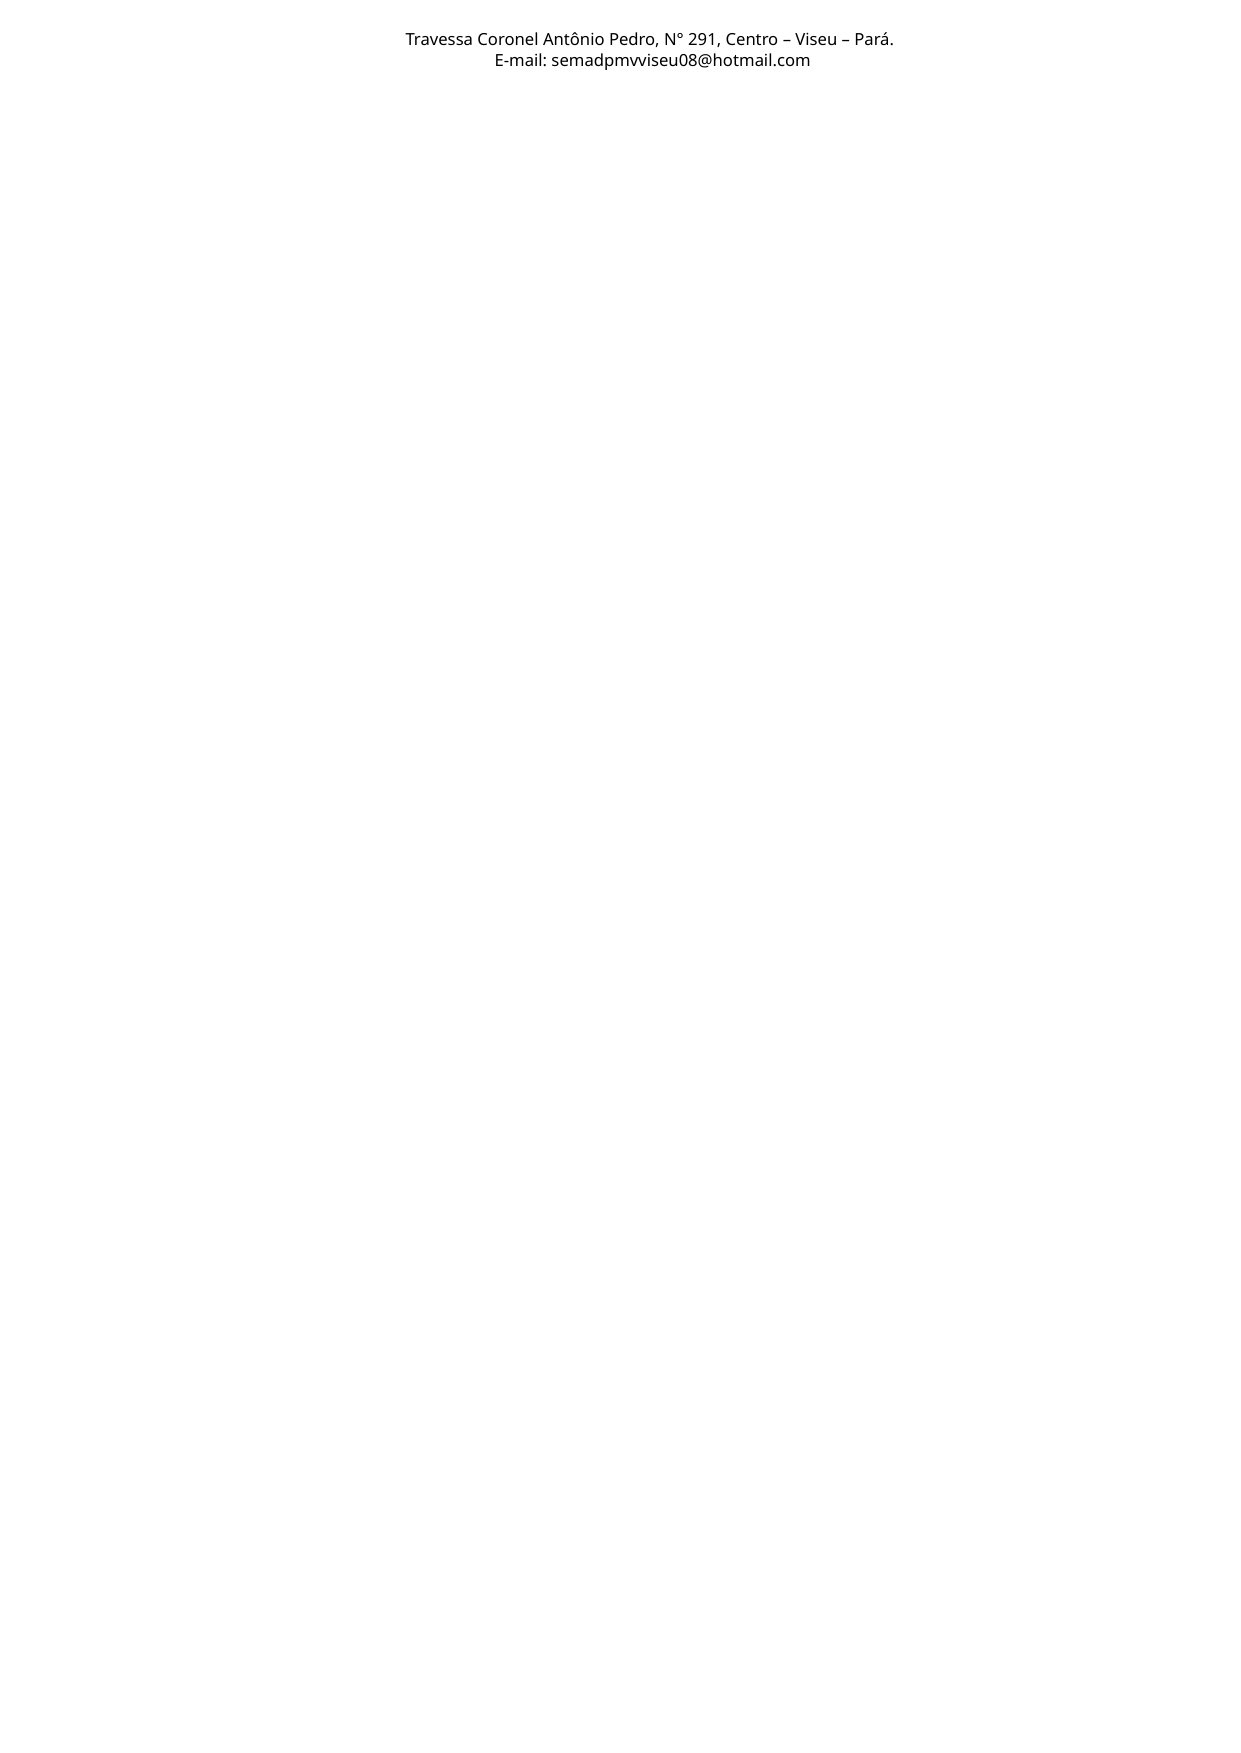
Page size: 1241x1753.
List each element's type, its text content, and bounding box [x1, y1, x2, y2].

text Travessa Coronel Antônio Pedro, N° 291, Centro – Viseu – Pará. [405, 29, 1240, 50]
text E-mail: semadpmvviseu08@hotmail.com [494, 50, 1240, 71]
